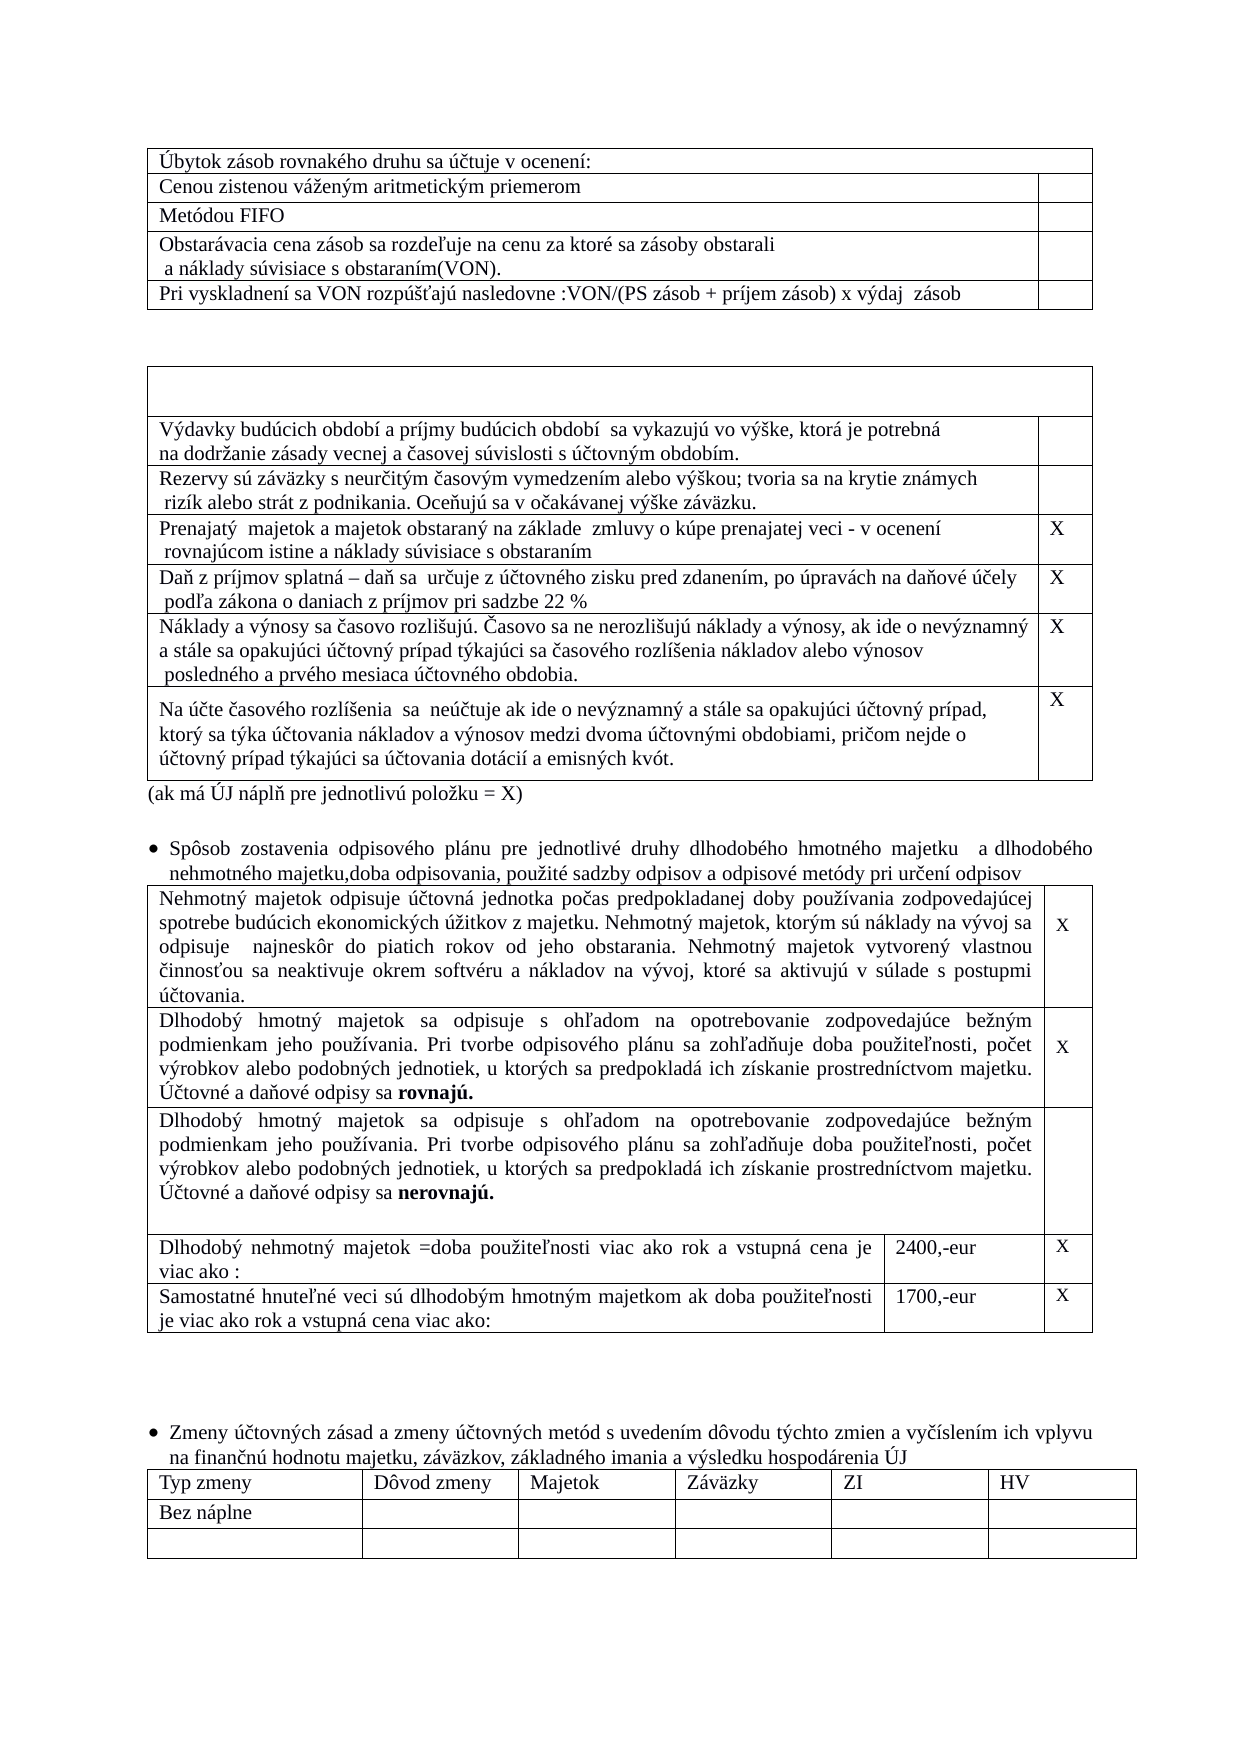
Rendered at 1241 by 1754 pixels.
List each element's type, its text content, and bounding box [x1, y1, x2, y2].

table_cell 1700,-eur [885, 1284, 1044, 1332]
table_cell X [1045, 1284, 1092, 1332]
table_cell X [1039, 687, 1092, 780]
table_cell [1039, 232, 1092, 280]
table_cell [989, 1529, 1136, 1558]
table_header Dôvod zmeny [363, 1470, 518, 1499]
table_cell Metódou FIFO [148, 203, 1038, 231]
table_cell Rezervy sú záväzky s neurčitým časovým vymedzením alebo výškou; tvoria sa na krytie známych rizík alebo strát z podnikania. Oceňujú sa v očakávanej výške záväzku. [148, 466, 1038, 514]
table_header HV [989, 1470, 1136, 1499]
table_cell X [1039, 515, 1092, 563]
table_header Typ zmeny [148, 1470, 362, 1499]
table_cell [363, 1500, 518, 1528]
table_cell [519, 1500, 675, 1528]
list Zmeny účtovných zásad a zmeny účtovných metód s uvedením dôvodu týchto zmien a vyčíslením ich vplyvu na finančnú hodnotu majetku, záväzkov, základného imania a výsledku hospodárenia ÚJ [148, 1417, 1093, 1469]
table_cell Samostatné hnuteľné veci sú dlhodobým hmotným majetkom ak doba použiteľnosti je viac ako rok a vstupná cena viac ako: [148, 1284, 884, 1332]
list Spôsob zostavenia odpisového plánu pre jednotlivé druhy dlhodobého hmotného majetku a dlhodobého nehmotného majetku,doba odpisovania, použité sadzby odpisov a odpisové metódy pri určení odpisov [148, 833, 1093, 885]
table_cell [989, 1500, 1136, 1528]
table_cell Dlhodobý hmotný majetok sa odpisuje s ohľadom na opotrebovanie zodpovedajúce bežným podmienkam jeho používania. Pri tvorbe odpisového plánu sa zohľadňuje doba použiteľnosti, počet výrobkov alebo podobných jednotiek, u ktorých sa predpokladá ich získanie prostredníctvom majetku. Účtovné a daňové odpisy sa rovnajú. [148, 1008, 1044, 1107]
table_header Majetok [519, 1470, 675, 1499]
table_cell Daň z príjmov splatná – daň sa určuje z účtovného zisku pred zdanením, po úpravách na daňové účely podľa zákona o daniach z príjmov pri sadzbe 22 % [148, 565, 1038, 613]
table_cell [832, 1500, 988, 1528]
table_header [148, 367, 1092, 416]
table_cell [832, 1529, 988, 1558]
table_cell X [1045, 1235, 1092, 1283]
table_cell [148, 1529, 362, 1558]
table_cell 2400,-eur [885, 1235, 1044, 1283]
table_header X [1045, 886, 1092, 1007]
table_cell Bez náplne [148, 1500, 362, 1528]
table_cell [1045, 1108, 1092, 1234]
table_cell [1039, 281, 1092, 309]
table_cell [1039, 174, 1092, 202]
table_header Nehmotný majetok odpisuje účtovná jednotka počas predpokladanej doby používania zodpovedajúcej spotrebe budúcich ekonomických úžitkov z majetku. Nehmotný majetok, ktorým sú náklady na vývoj sa odpisuje najneskôr do piatich rokov od jeho obstarania. Nehmotný majetok vytvorený vlastnou činnosťou sa neaktivuje okrem softvéru a nákladov na vývoj, ktoré sa aktivujú v súlade s postupmi účtovania. [148, 886, 1044, 1007]
table_header Záväzky [676, 1470, 831, 1499]
table_cell [519, 1529, 675, 1558]
table_cell Cenou zistenou váženým aritmetickým priemerom [148, 174, 1038, 202]
table_cell [1039, 417, 1092, 465]
table_cell [363, 1529, 518, 1558]
table_cell X [1045, 1008, 1092, 1107]
table_header ZI [832, 1470, 988, 1499]
table_cell [676, 1529, 831, 1558]
table_cell Obstarávacia cena zásob sa rozdeľuje na cenu za ktoré sa zásoby obstarali a náklady súvisiace s obstaraním(VON). [148, 232, 1038, 280]
table_cell Na účte časového rozlíšenia sa neúčtuje ak ide o nevýznamný a stále sa opakujúci účtovný prípad, ktorý sa týka účtovania nákladov a výnosov medzi dvoma účtovnými obdobiami, pričom nejde o účtovný prípad týkajúci sa účtovania dotácií a emisných kvót. [148, 687, 1038, 780]
table_cell Výdavky budúcich období a príjmy budúcich období sa vykazujú vo výške, ktorá je potrebná na dodržanie zásady vecnej a časovej súvislosti s účtovným obdobím. [148, 417, 1038, 465]
table_header Úbytok zásob rovnakého druhu sa účtuje v ocenení: [148, 149, 1092, 173]
table_cell Dlhodobý hmotný majetok sa odpisuje s ohľadom na opotrebovanie zodpovedajúce bežným podmienkam jeho používania. Pri tvorbe odpisového plánu sa zohľadňuje doba použiteľnosti, počet výrobkov alebo podobných jednotiek, u ktorých sa predpokladá ich získanie prostredníctvom majetku. Účtovné a daňové odpisy sa nerovnajú. [148, 1108, 1044, 1234]
text (ak má ÚJ náplň pre jednotlivú položku = X) [148, 781, 1093, 805]
table_cell [1039, 203, 1092, 231]
table_cell X [1039, 614, 1092, 686]
table_cell Dlhodobý nehmotný majetok =doba použiteľnosti viac ako rok a vstupná cena je viac ako : [148, 1235, 884, 1283]
table_cell Pri vyskladnení sa VON rozpúšťajú nasledovne :VON/(PS zásob + príjem zásob) x výdaj zásob [148, 281, 1038, 309]
table_cell Prenajatý majetok a majetok obstaraný na základe zmluvy o kúpe prenajatej veci - v ocenení rovnajúcom istine a náklady súvisiace s obstaraním [148, 515, 1038, 563]
table_cell Náklady a výnosy sa časovo rozlišujú. Časovo sa ne nerozlišujú náklady a výnosy, ak ide o nevýznamný a stále sa opakujúci účtovný prípad týkajúci sa časového rozlíšenia nákladov alebo výnosov posledného a prvého mesiaca účtovného obdobia. [148, 614, 1038, 686]
table_cell X [1039, 565, 1092, 613]
table_cell [676, 1500, 831, 1528]
table_cell [1039, 466, 1092, 514]
